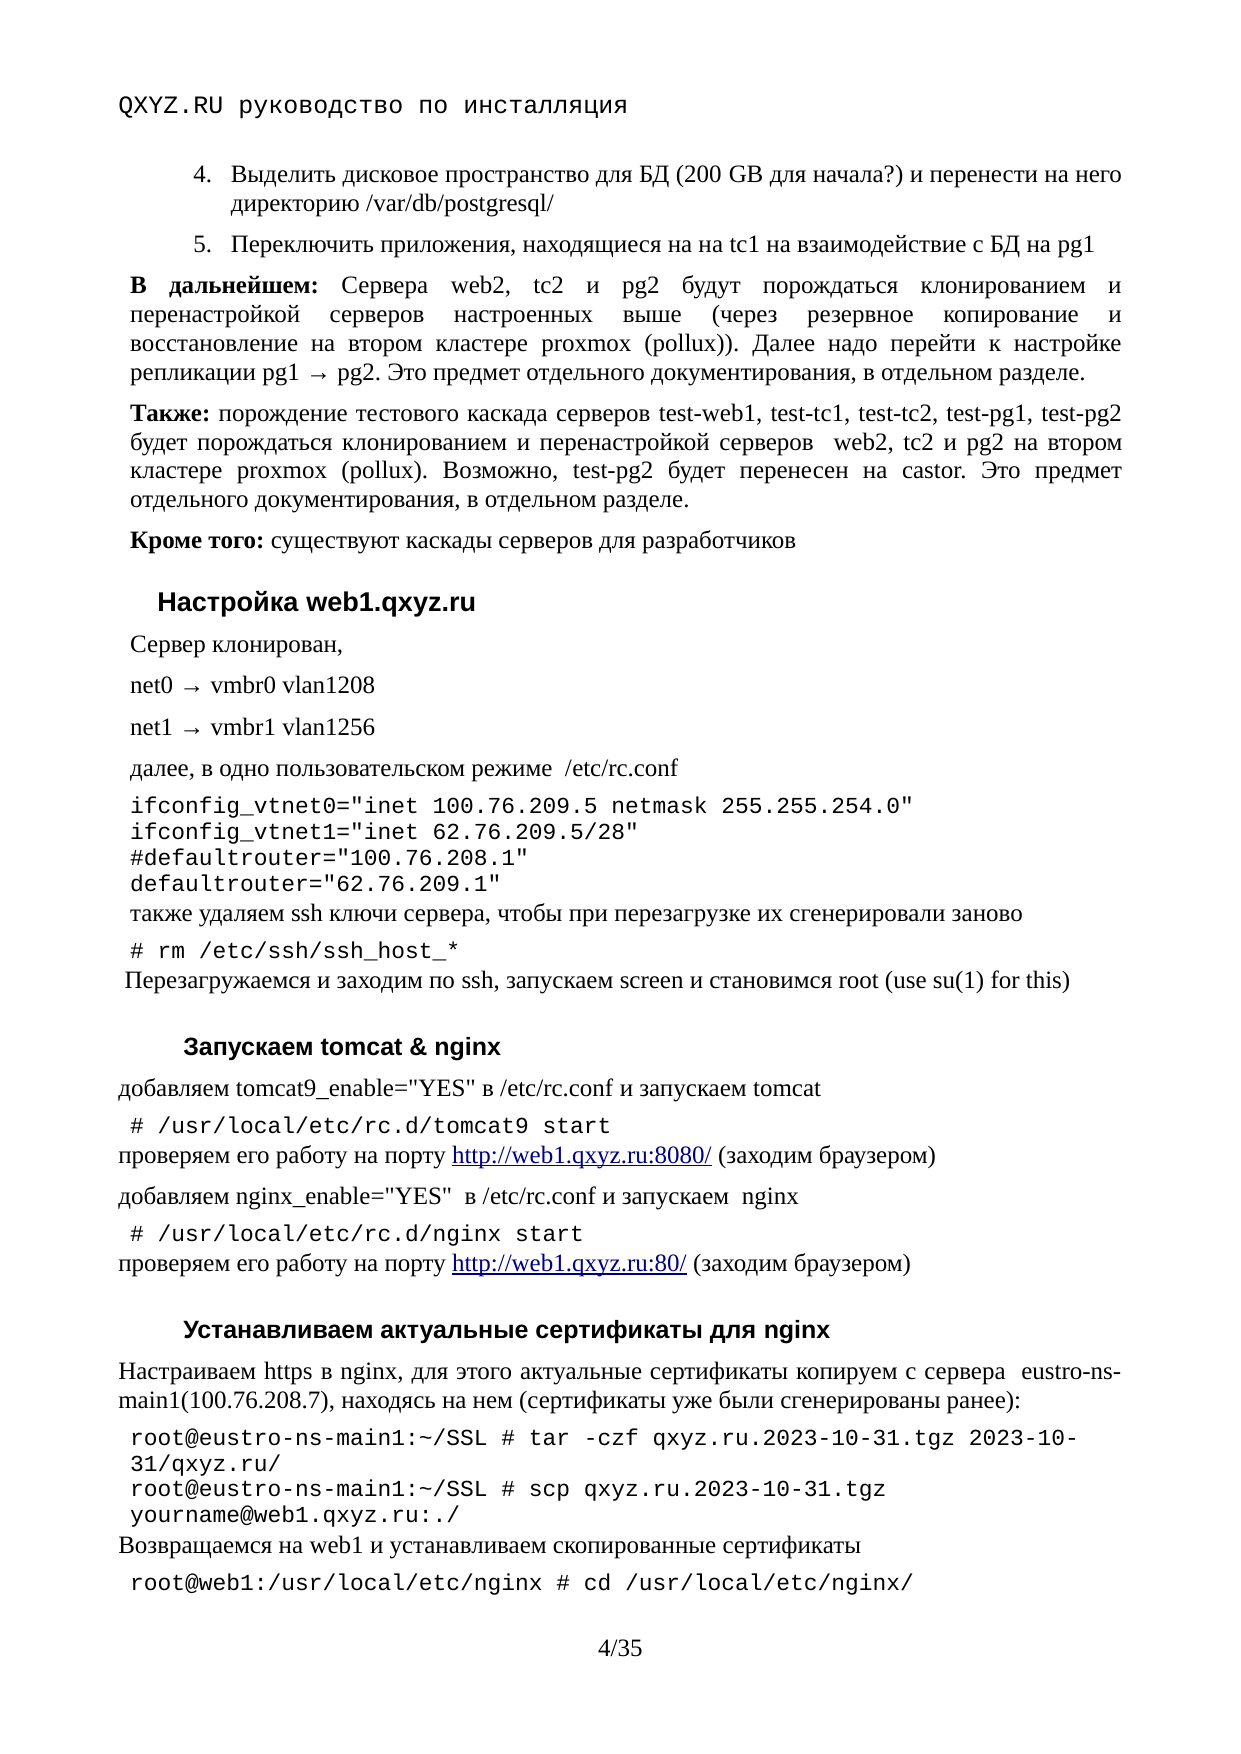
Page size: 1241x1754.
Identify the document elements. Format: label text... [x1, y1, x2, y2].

text defaultrouter="62.76.209.1" [130, 872, 1122, 898]
text Кроме того: существуют каскады серверов для разработчиков [130, 526, 1122, 554]
text проверяем его работу на порту http://web1.qxyz.ru:80/ (заходим браузером) [118, 1248, 1122, 1277]
text Также: порождение тестового каскада серверов test-web1, test-tc1, test-tc2, test-pg1, test-pg2 будет порождаться клонированием и перенастройкой серверов web2, tc2 и pg2 на втором кластере proxmox (pollux). Возможно, test-pg2 будет перенесен на castor. Это предмет отдельного документирования, в отдельном разделе. [130, 398, 1122, 513]
text net1 → vmbr1 vlan1256 [130, 712, 1122, 741]
text Возвращаемся на web1 и устанавливаем скопированные сертификаты [118, 1530, 1122, 1558]
text #defaultrouter="100.76.208.1" [130, 846, 1122, 872]
text net0 → vmbr0 vlan1208 [130, 671, 1122, 699]
text Перезагружаемся и заходим по ssh, запускаем screen и становимся root (use su(1) for this) [118, 965, 1122, 994]
subtitle Устанавливаем актуальные сертификаты для nginx [181, 1315, 1122, 1343]
text # /usr/local/etc/rc.d/nginx start [130, 1222, 1122, 1248]
text root@eustro-ns-main1:~/SSL # scp qxyz.ru.2023-10-31.tgz yourname@web1.qxyz.ru:./ [130, 1478, 1122, 1530]
text # rm /etc/ssh/ssh_host_* [130, 939, 1122, 965]
text ifconfig_vtnet1="inet 62.76.209.5/28" [130, 820, 1122, 846]
list Переключить приложения, находящиеся на на tc1 на взаимодействие с БД на pg1 [193, 229, 1122, 258]
text добавляем nginx_enable="YES" в /etc/rc.conf и запускаем nginx [118, 1181, 1122, 1210]
text В дальнейшем: Сервера web2, tc2 и pg2 будут порождаться клонированием и перенастройкой серверов настроенных выше (через резервное копирование и восстановление на втором кластере proxmox (pollux)). Далее надо перейти к настройке репликации pg1 → pg2. Это предмет отдельного документирования, в отдельном разделе. [130, 271, 1122, 386]
text ifconfig_vtnet0="inet 100.76.209.5 netmask 255.255.254.0" [130, 794, 1122, 820]
text # /usr/local/etc/rc.d/tomcat9 start [130, 1114, 1122, 1140]
text Настраиваем https в nginx, для этого актуальные сертификаты копируем с сервера eustro-ns-main1(100.76.208.7), находясь на нем (сертификаты уже были сгенерированы ранее): [118, 1356, 1122, 1413]
subtitle Настройка web1.qxyz.ru [157, 586, 1122, 617]
text Сервер клонирован, [130, 629, 1122, 658]
text root@web1:/usr/local/etc/nginx # cd /usr/local/etc/nginx/ [130, 1571, 1122, 1597]
text проверяем его работу на порту http://web1.qxyz.ru:8080/ (заходим браузером) [118, 1140, 1122, 1169]
subtitle Запускаем tomcat & nginx [181, 1032, 1122, 1060]
text также удаляем ssh ключи сервера, чтобы при перезагрузке их сгенерировали заново [130, 898, 1122, 927]
list Выделить дисковое пространство для БД (200 GB для начала?) и перенести на него директорию /var/db/postgresql/ [193, 159, 1122, 217]
text root@eustro-ns-main1:~/SSL # tar -czf qxyz.ru.2023-10-31.tgz 2023-10-31/qxyz.ru/ [130, 1426, 1122, 1478]
text далее, в одно пользовательском режиме /etc/rc.conf [130, 753, 1122, 782]
text добавляем tomcat9_enable="YES" в /etc/rc.conf и запускаем tomcat [118, 1073, 1122, 1102]
